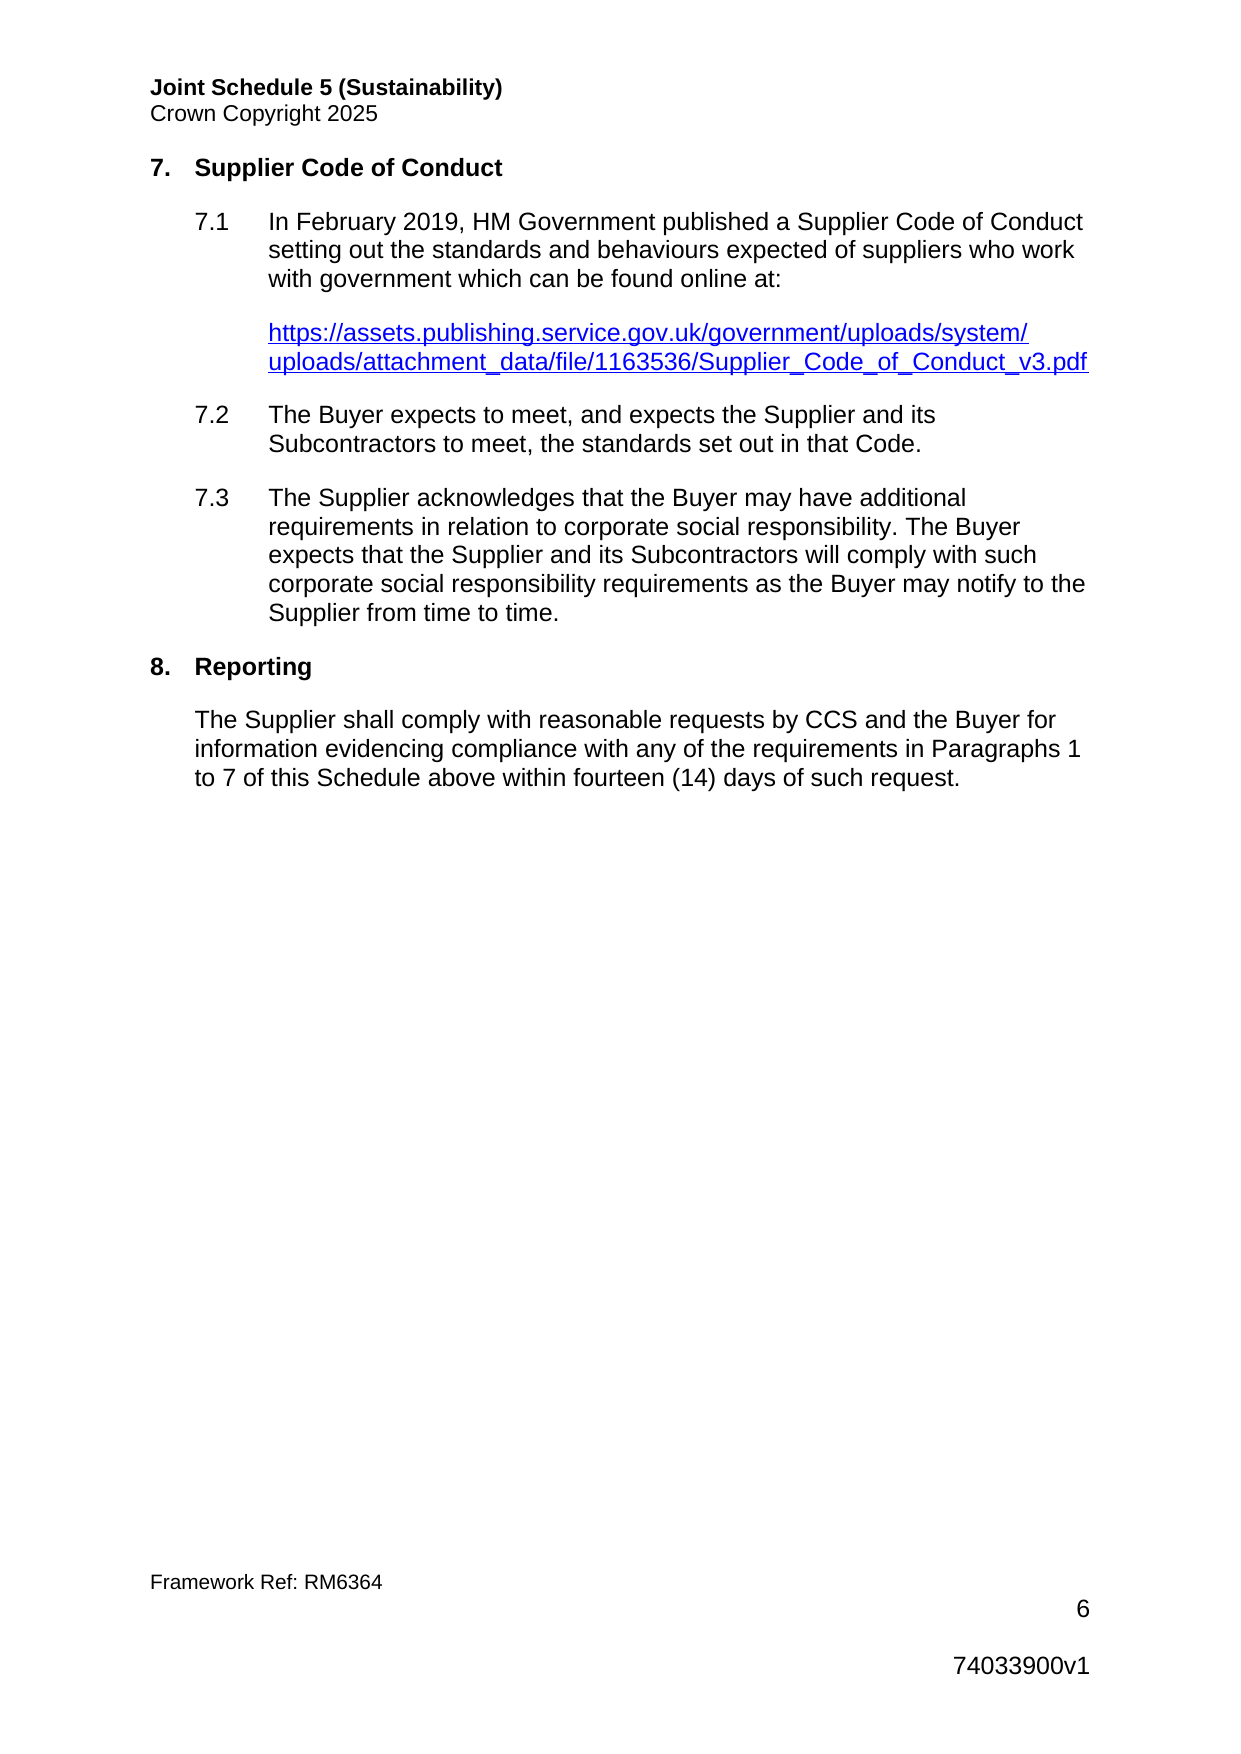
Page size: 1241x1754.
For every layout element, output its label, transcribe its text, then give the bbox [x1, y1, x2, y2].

list The Buyer expects to meet, and expects the Supplier and its Subcontractors to meet, the standards set out in that Code. [194, 400, 1090, 458]
list Reporting [150, 652, 1090, 680]
text https://assets.publishing.service.gov.uk/government/uploads/system/uploads/attachment_data/file/1163536/Supplier_Code_of_Conduct_v3.pdf [194, 318, 1090, 375]
text The Supplier shall comply with reasonable requests by CCS and the Buyer for information evidencing compliance with any of the requirements in Paragraphs 1 to 7 of this Schedule above within fourteen (14) days of such request. [194, 705, 1090, 792]
list The Supplier acknowledges that the Buyer may have additional requirements in relation to corporate social responsibility. The Buyer expects that the Supplier and its Subcontractors will comply with such corporate social responsibility requirements as the Buyer may notify to the Supplier from time to time. [194, 483, 1090, 627]
list Supplier Code of Conduct [150, 153, 1090, 182]
list In February 2019, HM Government published a Supplier Code of Conduct setting out the standards and behaviours expected of suppliers who work with government which can be found online at: [194, 207, 1090, 293]
